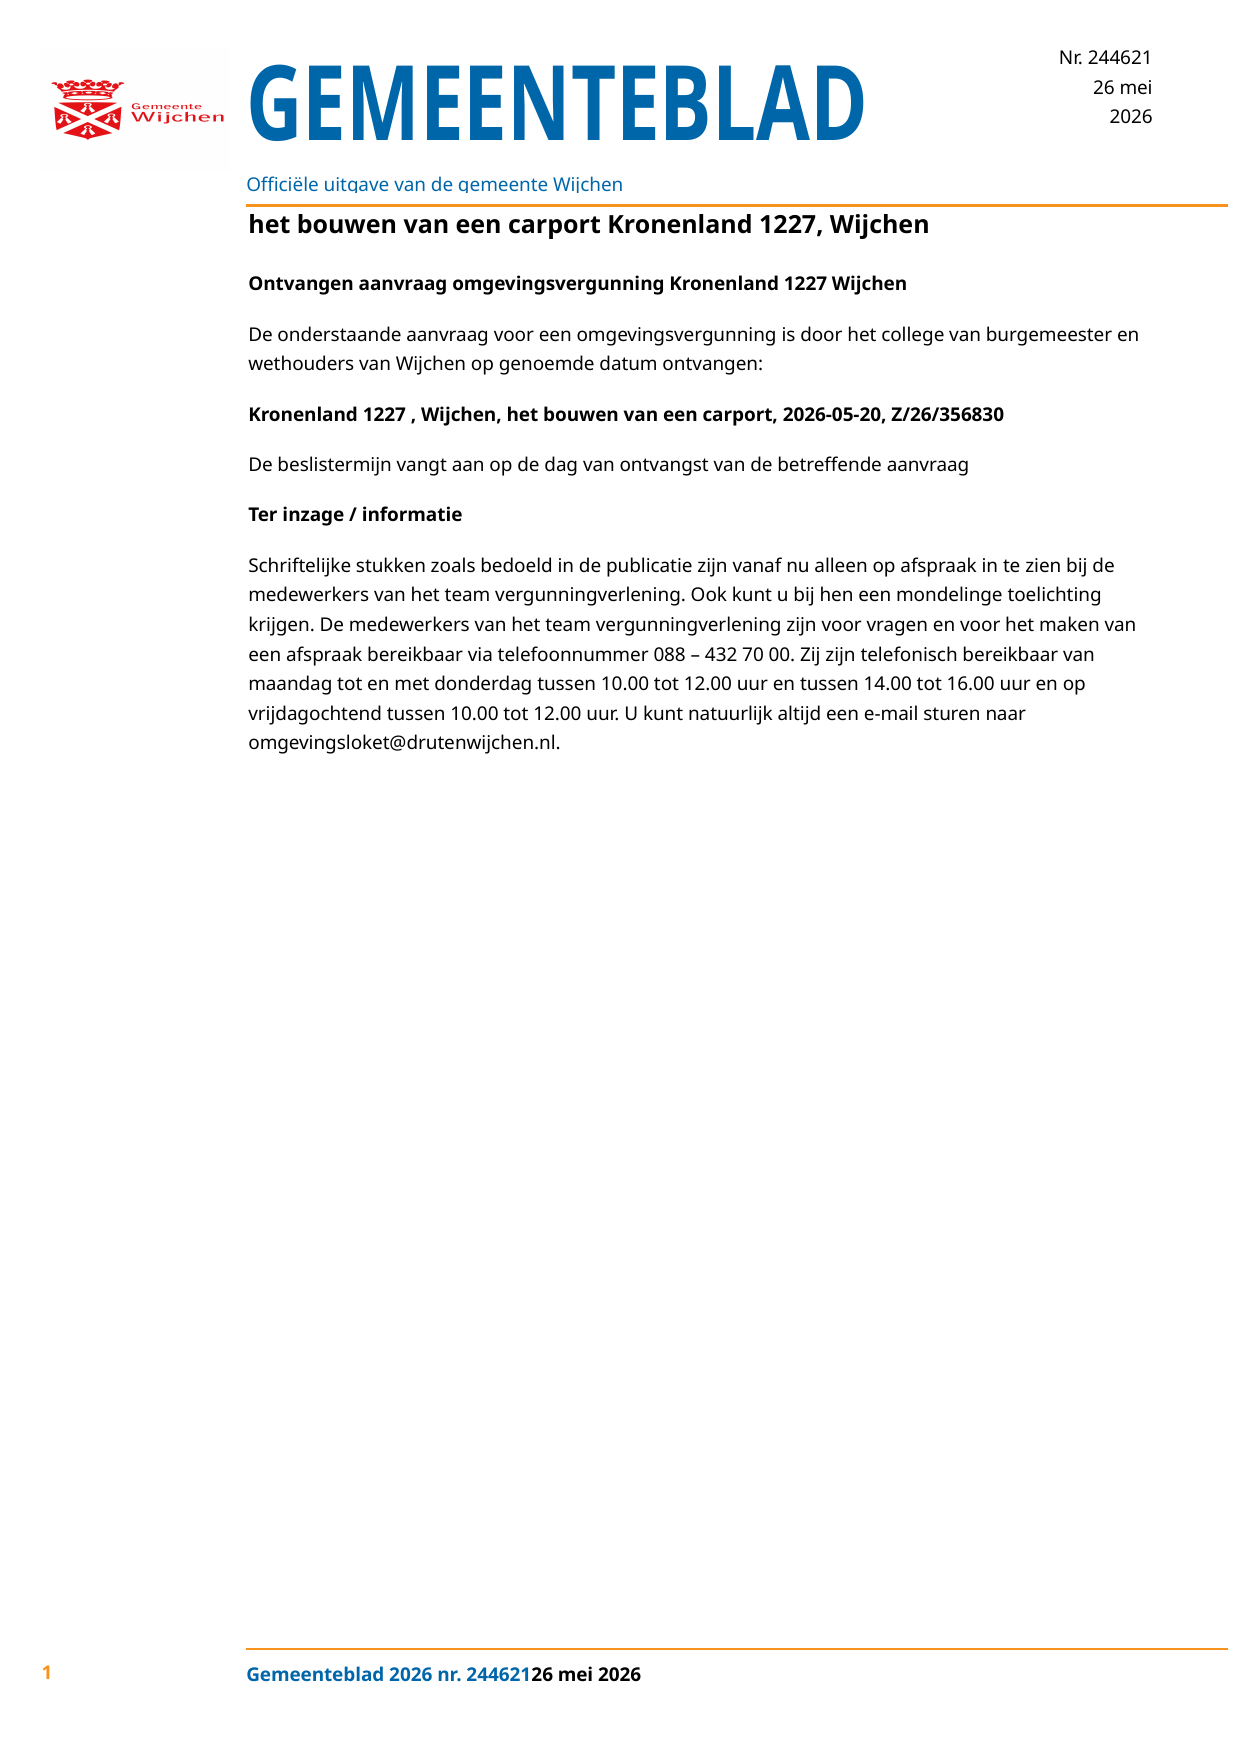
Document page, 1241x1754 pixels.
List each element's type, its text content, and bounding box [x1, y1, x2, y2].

text De onderstaande aanvraag voor een omgevingsvergunning is door het college van burgemeester en wethouders van Wijchen op genoemde datum ontvangen: [248, 321, 1152, 376]
text De beslistermijn vangt aan op de dag van ontvangst van de betreffende aanvraag [248, 451, 1152, 477]
text Ontvangen aanvraag omgevingsvergunning Kronenland 1227 Wijchen [248, 270, 1152, 296]
text Schriftelijke stukken zoals bedoeld in de publicatie zijn vanaf nu alleen op afspraak in te zien bij de medewerkers van het team vergunningverlening. Ook kunt u bij hen een mondelinge toelichting krijgen. De medewerkers van het team vergunningverlening zijn voor vragen en voor het maken van een afspraak bereikbaar via telefoonnummer 088 – 432 70 00. Zij zijn telefonisch bereikbaar van maandag tot en met donderdag tussen 10.00 tot 12.00 uur en tussen 14.00 tot 16.00 uur en op vrijdagochtend tussen 10.00 tot 12.00 uur. U kunt natuurlijk altijd een e-mail sturen naar omgevingsloket@drutenwijchen.nl. [248, 552, 1152, 755]
text Ter inzage / informatie [248, 502, 1152, 527]
text het bouwen van een carport Kronenland 1227, Wijchen [248, 207, 1152, 241]
text Kronenland 1227 , Wijchen, het bouwen van een carport, 2026-05-20, Z/26/356830 [248, 401, 1152, 426]
picture [41, 47, 231, 172]
